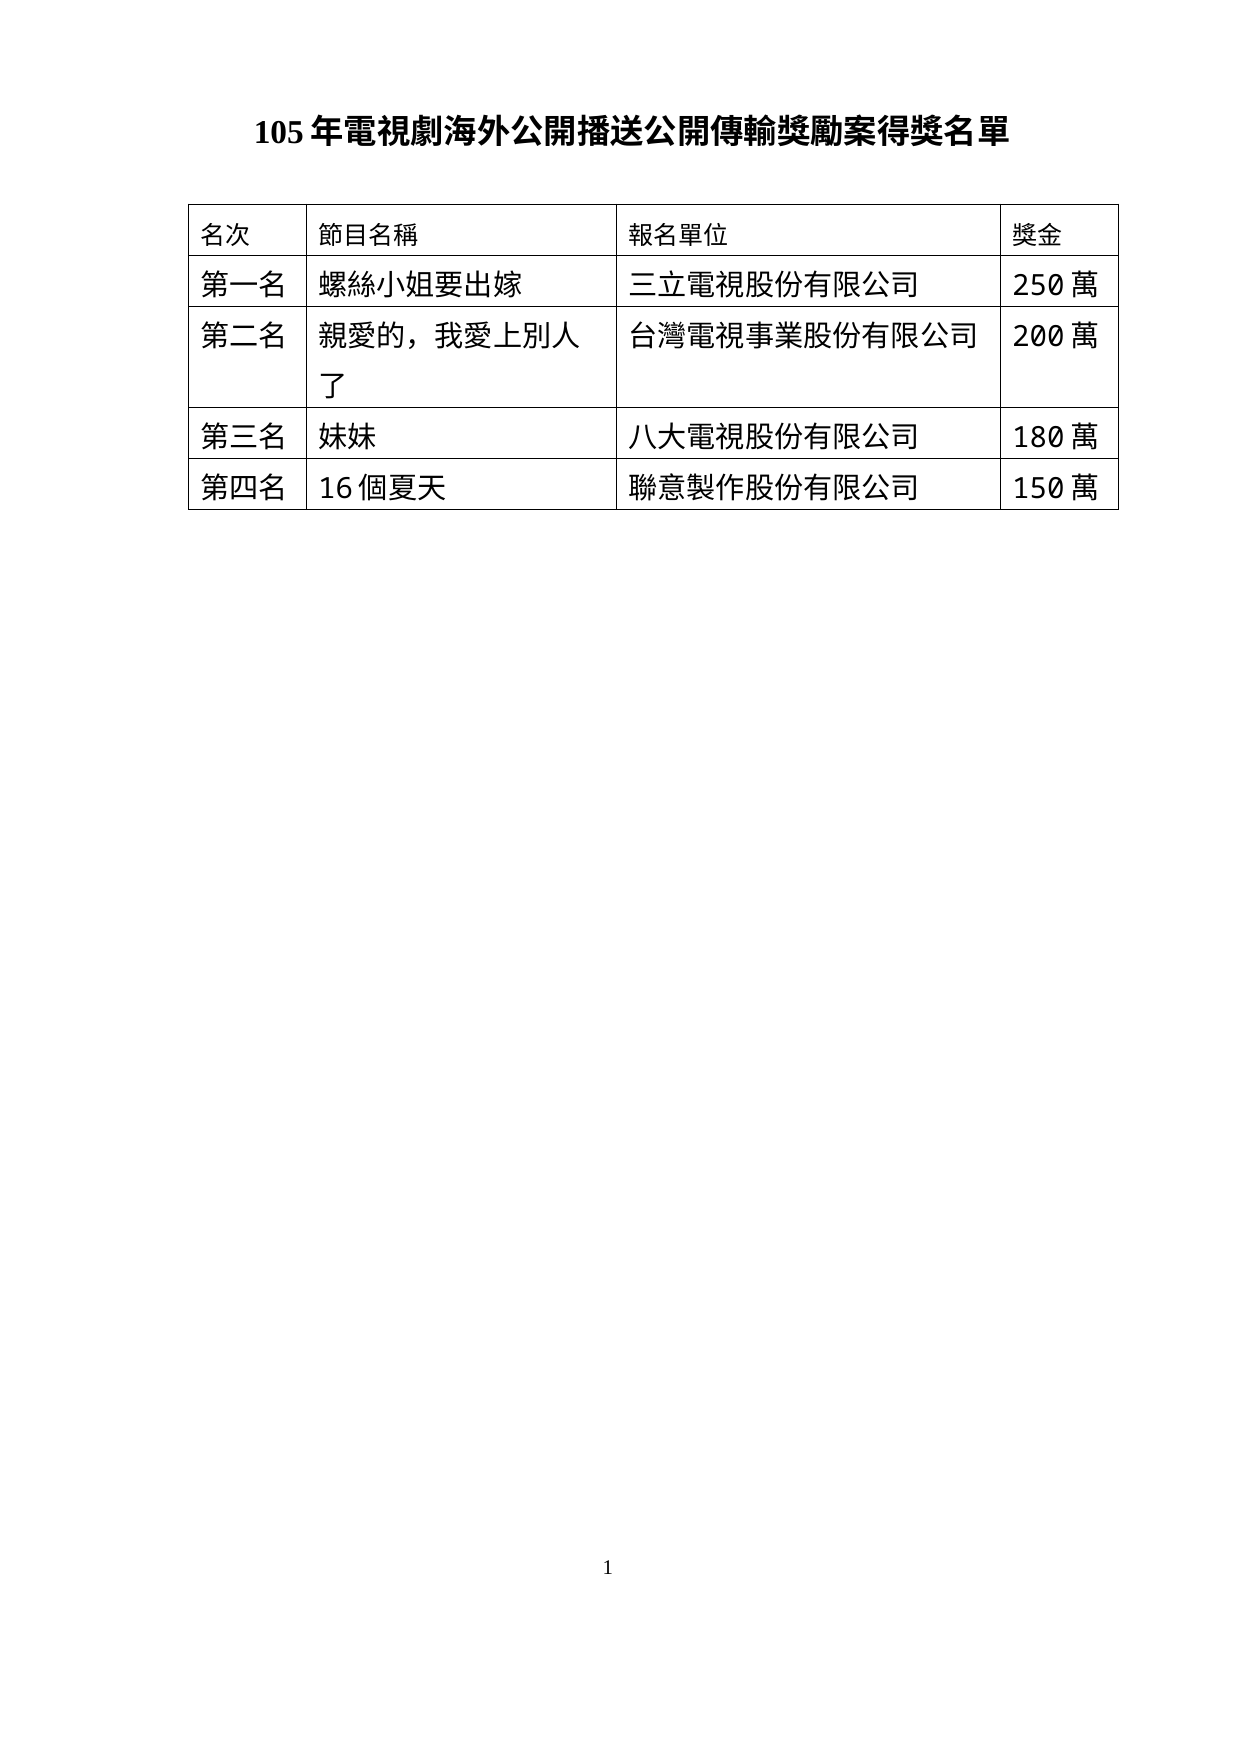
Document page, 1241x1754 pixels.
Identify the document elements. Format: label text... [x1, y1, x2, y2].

table_cell 妹妹 [307, 408, 616, 458]
table_cell 螺絲小姐要出嫁 [307, 256, 616, 306]
table_cell 第一名 [189, 256, 306, 306]
table_cell 三立電視股份有限公司 [617, 256, 1000, 306]
text 105年電視劇海外公開播送公開傳輸獎勵案得獎名單 [162, 103, 1093, 153]
table_cell 第三名 [189, 408, 306, 458]
table_cell 16個夏天 [307, 459, 616, 509]
table_cell 聯意製作股份有限公司 [617, 459, 1000, 509]
table_cell 180萬 [1001, 408, 1118, 458]
table_cell 台灣電視事業股份有限公司 [617, 307, 1000, 407]
table_cell 親愛的，我愛上別人了 [307, 307, 616, 407]
table_cell 150萬 [1001, 459, 1118, 509]
table_cell 八大電視股份有限公司 [617, 408, 1000, 458]
table_header 獎金 [1001, 205, 1118, 254]
table_header 報名單位 [617, 205, 1000, 254]
table_cell 250萬 [1001, 256, 1118, 306]
table_cell 第四名 [189, 459, 306, 509]
table_cell 200萬 [1001, 307, 1118, 407]
table_header 名次 [189, 205, 306, 254]
table_cell 第二名 [189, 307, 306, 407]
table_header 節目名稱 [307, 205, 616, 254]
